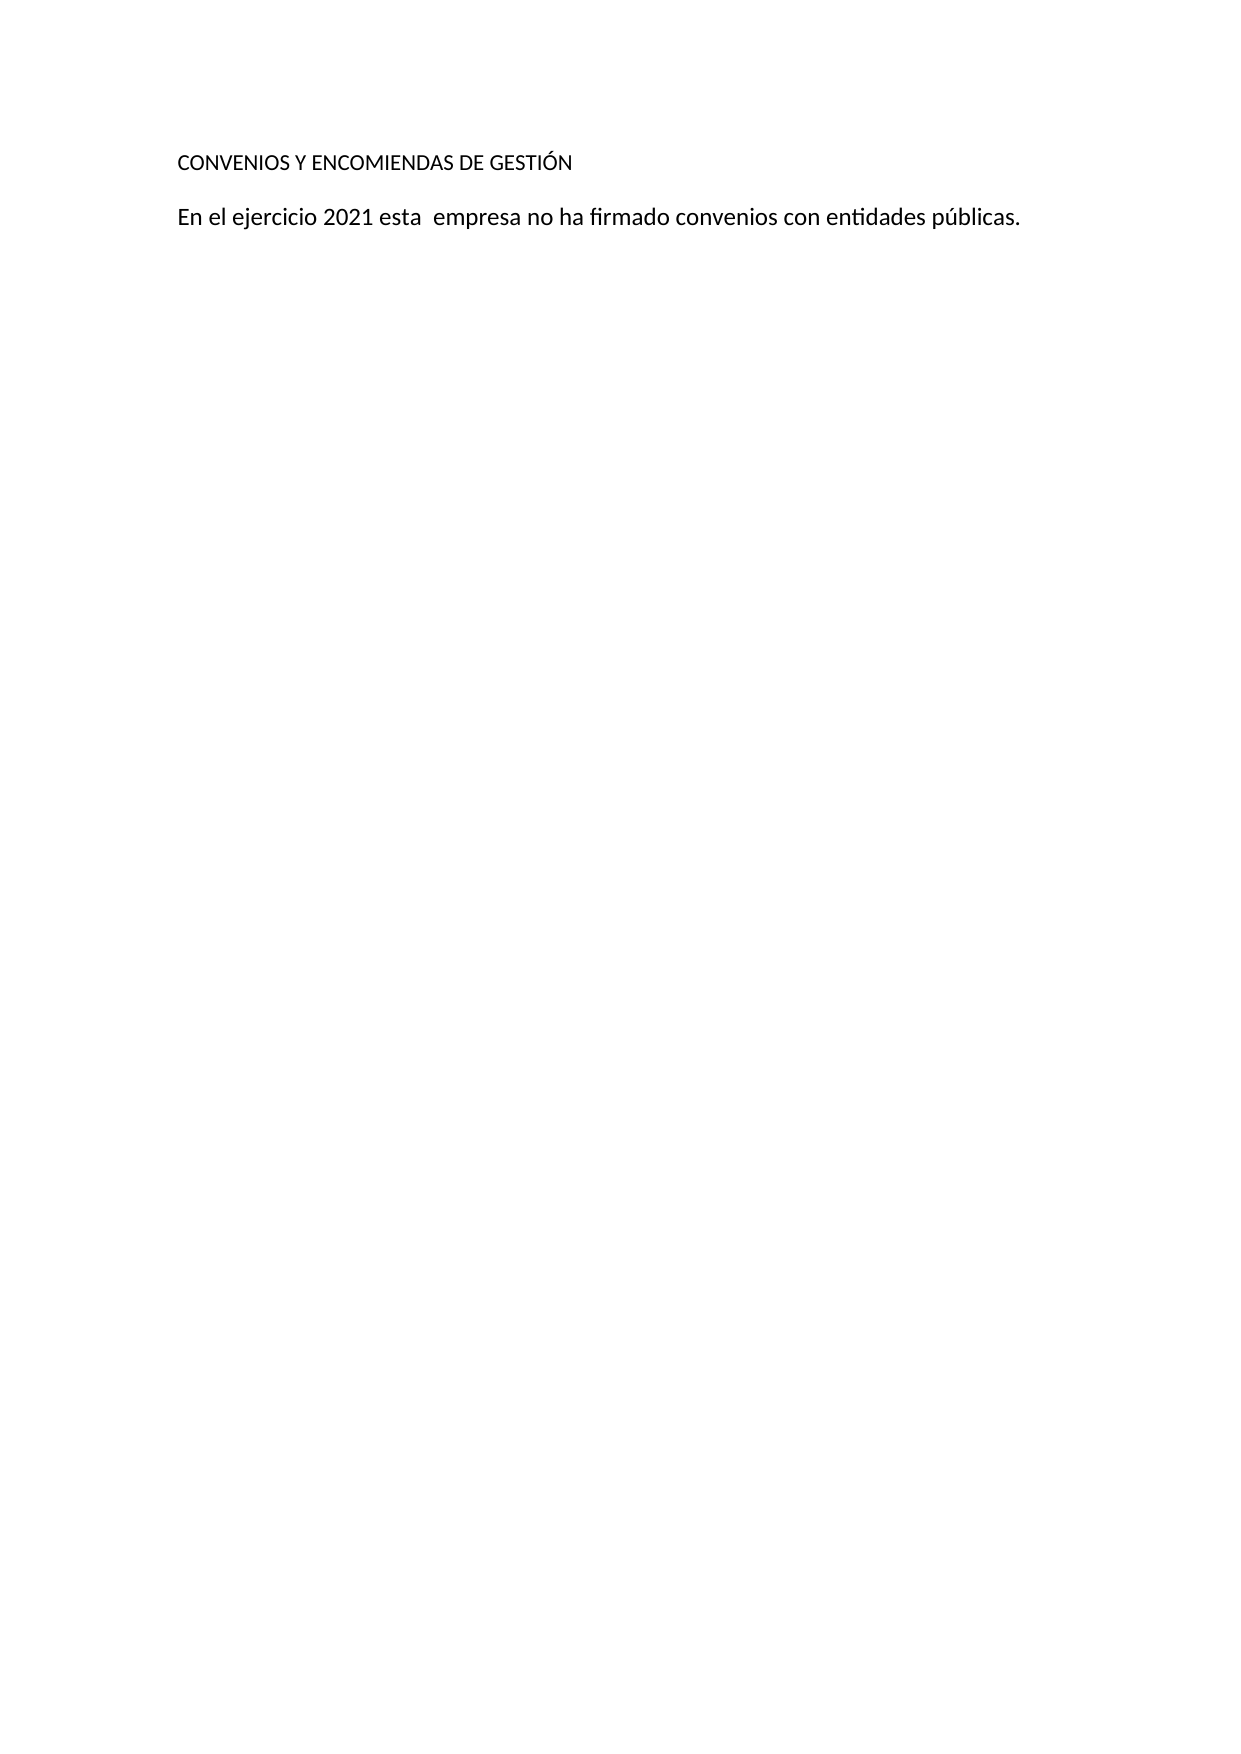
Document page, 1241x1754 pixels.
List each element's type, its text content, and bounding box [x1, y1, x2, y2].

text En el ejercicio 2021 esta empresa no ha firmado convenios con entidades públicas. [177, 201, 1063, 231]
text CONVENIOS Y ENCOMIENDAS DE GESTIÓN [177, 148, 1063, 176]
